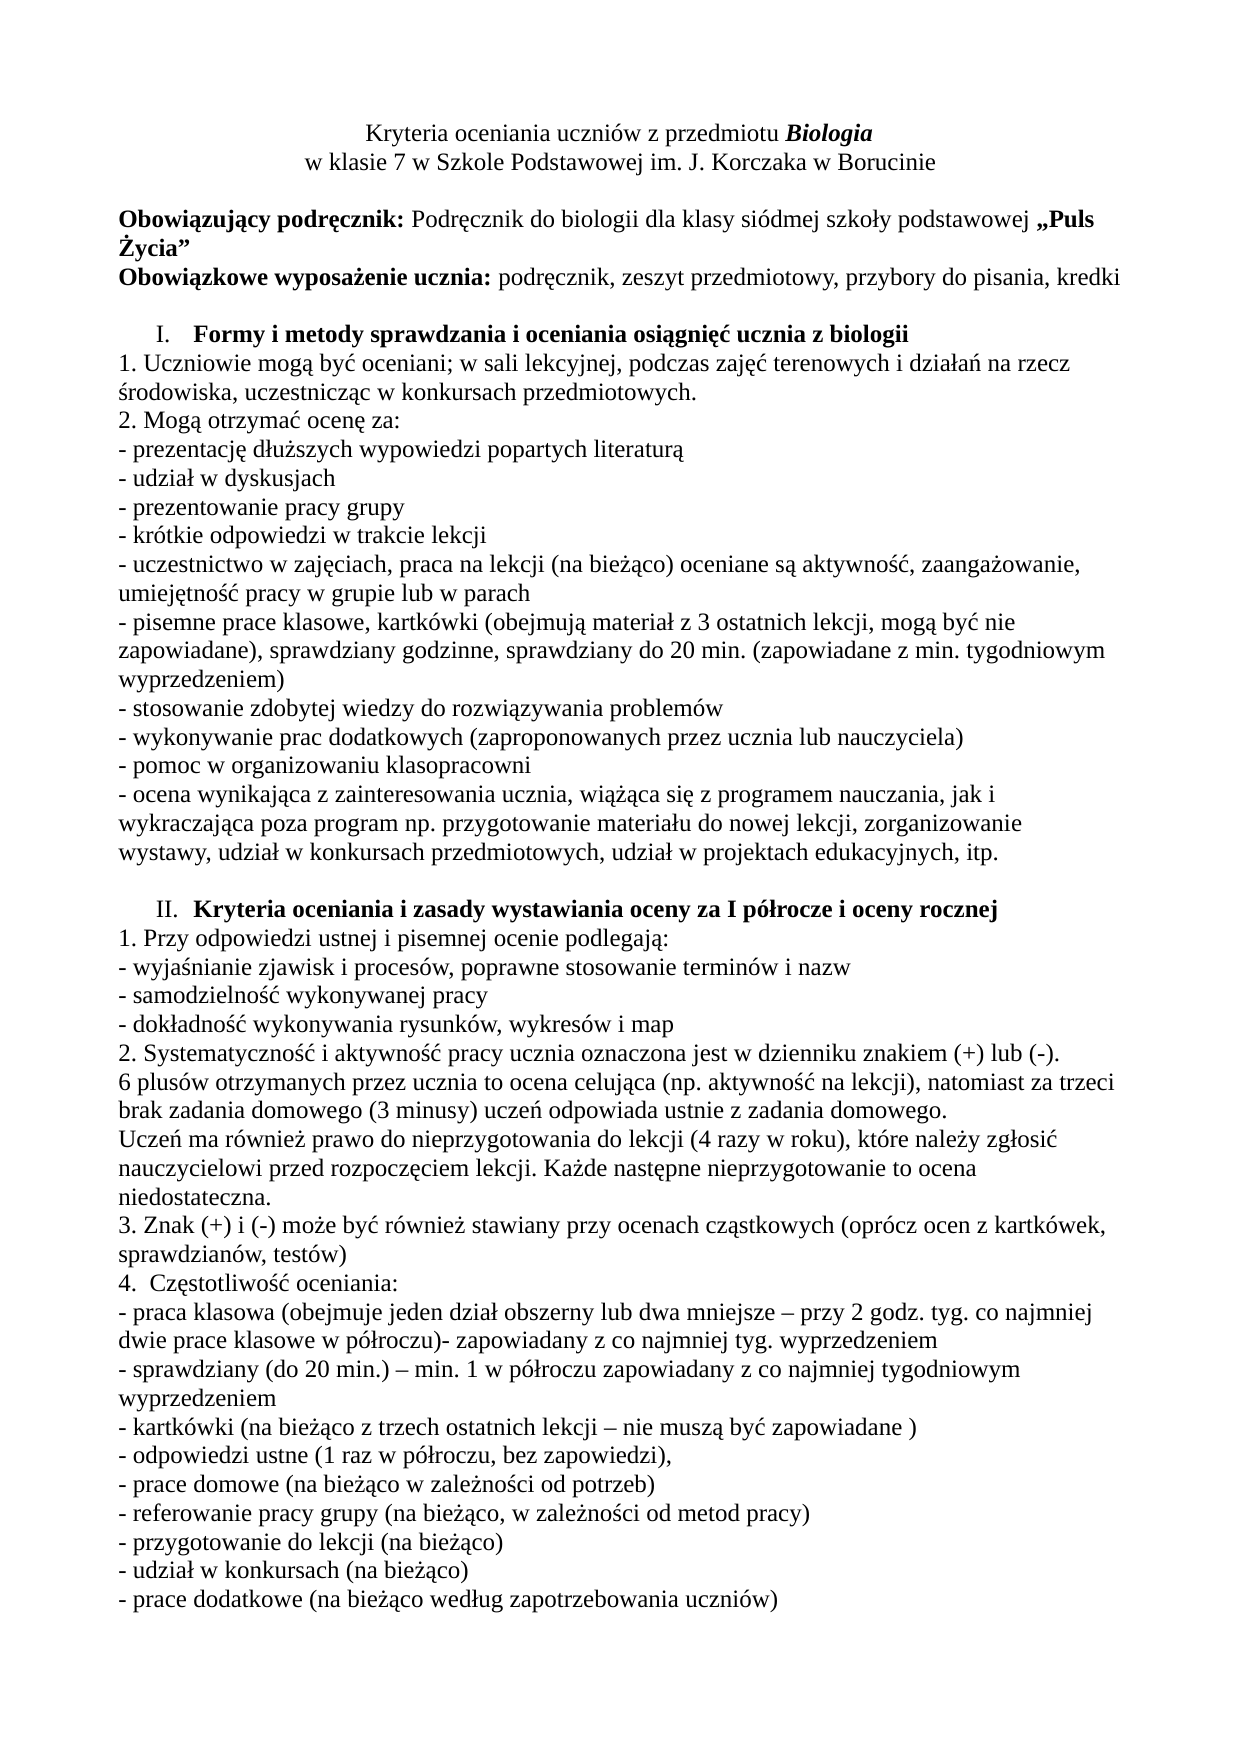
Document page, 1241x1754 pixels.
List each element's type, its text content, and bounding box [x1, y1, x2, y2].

text Uczeń ma również prawo do nieprzygotowania do lekcji (4 razy w roku), które należy zgłosić nauczycielowi przed rozpoczęciem lekcji. Każde następne nieprzygotowanie to ocena niedostateczna. [118, 1124, 1122, 1211]
text 1. Uczniowie mogą być oceniani; w sali lekcyjnej, podczas zajęć terenowych i działań na rzecz środowiska, uczestnicząc w konkursach przedmiotowych. [118, 348, 1122, 406]
text w klasie 7 w Szkole Podstawowej im. J. Korczaka w Borucinie [118, 147, 1122, 176]
text - samodzielność wykonywanej pracy [118, 981, 1122, 1009]
text wystawy, udział w konkursach przedmiotowych, udział w projektach edukacyjnych, itp. [118, 837, 1122, 866]
text - wyjaśnianie zjawisk i procesów, poprawne stosowanie terminów i nazw [118, 952, 1122, 981]
text - dokładność wykonywania rysunków, wykresów i map [118, 1009, 1122, 1038]
text - krótkie odpowiedzi w trakcie lekcji [118, 521, 1122, 549]
text 2. Mogą otrzymać ocenę za: [118, 406, 1122, 434]
text - prace domowe (na bieżąco w zależności od potrzeb) [118, 1469, 1122, 1498]
text 3. Znak (+) i (-) może być również stawiany przy ocenach cząstkowych (oprócz ocen z kartkówek, sprawdzianów, testów) [118, 1211, 1122, 1268]
text - wykonywanie prac dodatkowych (zaproponowanych przez ucznia lub nauczyciela) [118, 722, 1122, 751]
text - kartkówki (na bieżąco z trzech ostatnich lekcji – nie muszą być zapowiadane ) [118, 1412, 1122, 1441]
text - stosowanie zdobytej wiedzy do rozwiązywania problemów [118, 693, 1122, 722]
text - udział w dyskusjach [118, 463, 1122, 492]
list Formy i metody sprawdzania i oceniania osiągnięć ucznia z biologii [156, 319, 1122, 348]
text - referowanie pracy grupy (na bieżąco, w zależności od metod pracy) [118, 1498, 1122, 1527]
list Kryteria oceniania i zasady wystawiania oceny za I półrocze i oceny rocznej [156, 894, 1122, 923]
text - prezentację dłuższych wypowiedzi popartych literaturą [118, 434, 1122, 463]
text - pomoc w organizowaniu klasopracowni [118, 751, 1122, 779]
text Obowiązujący podręcznik: Podręcznik do biologii dla klasy siódmej szkoły podstawowej „Puls Życia” [118, 204, 1122, 262]
text - prace dodatkowe (na bieżąco według zapotrzebowania uczniów) [118, 1584, 1122, 1613]
text 4. Częstotliwość oceniania: [118, 1268, 1122, 1297]
text - uczestnictwo w zajęciach, praca na lekcji (na bieżąco) oceniane są aktywność, zaangażowanie, umiejętność pracy w grupie lub w parach [118, 549, 1122, 607]
text - przygotowanie do lekcji (na bieżąco) [118, 1527, 1122, 1556]
text - prezentowanie pracy grupy [118, 492, 1122, 521]
text Obowiązkowe wyposażenie ucznia: podręcznik, zeszyt przedmiotowy, przybory do pisania, kredki [118, 262, 1122, 291]
text - udział w konkursach (na bieżąco) [118, 1556, 1122, 1584]
text - ocena wynikająca z zainteresowania ucznia, wiążąca się z programem nauczania, jak i wykraczająca poza program np. przygotowanie materiału do nowej lekcji, zorganizowanie [118, 779, 1122, 837]
text Kryteria oceniania uczniów z przedmiotu Biologia [118, 118, 1122, 147]
text 1. Przy odpowiedzi ustnej i pisemnej ocenie podlegają: [118, 923, 1122, 952]
text 2. Systematyczność i aktywność pracy ucznia oznaczona jest w dzienniku znakiem (+) lub (-). [118, 1038, 1122, 1067]
text - pisemne prace klasowe, kartkówki (obejmują materiał z 3 ostatnich lekcji, mogą być nie zapowiadane), sprawdziany godzinne, sprawdziany do 20 min. (zapowiadane z min. tygodniowym wyprzedzeniem) [118, 607, 1122, 693]
text - odpowiedzi ustne (1 raz w półroczu, bez zapowiedzi), [118, 1441, 1122, 1469]
text 6 plusów otrzymanych przez ucznia to ocena celująca (np. aktywność na lekcji), natomiast za trzeci brak zadania domowego (3 minusy) uczeń odpowiada ustnie z zadania domowego. [118, 1067, 1122, 1124]
text - praca klasowa (obejmuje jeden dział obszerny lub dwa mniejsze – przy 2 godz. tyg. co najmniej dwie prace klasowe w półroczu)- zapowiadany z co najmniej tyg. wyprzedzeniem [118, 1297, 1122, 1354]
text - sprawdziany (do 20 min.) – min. 1 w półroczu zapowiadany z co najmniej tygodniowym wyprzedzeniem [118, 1354, 1122, 1412]
